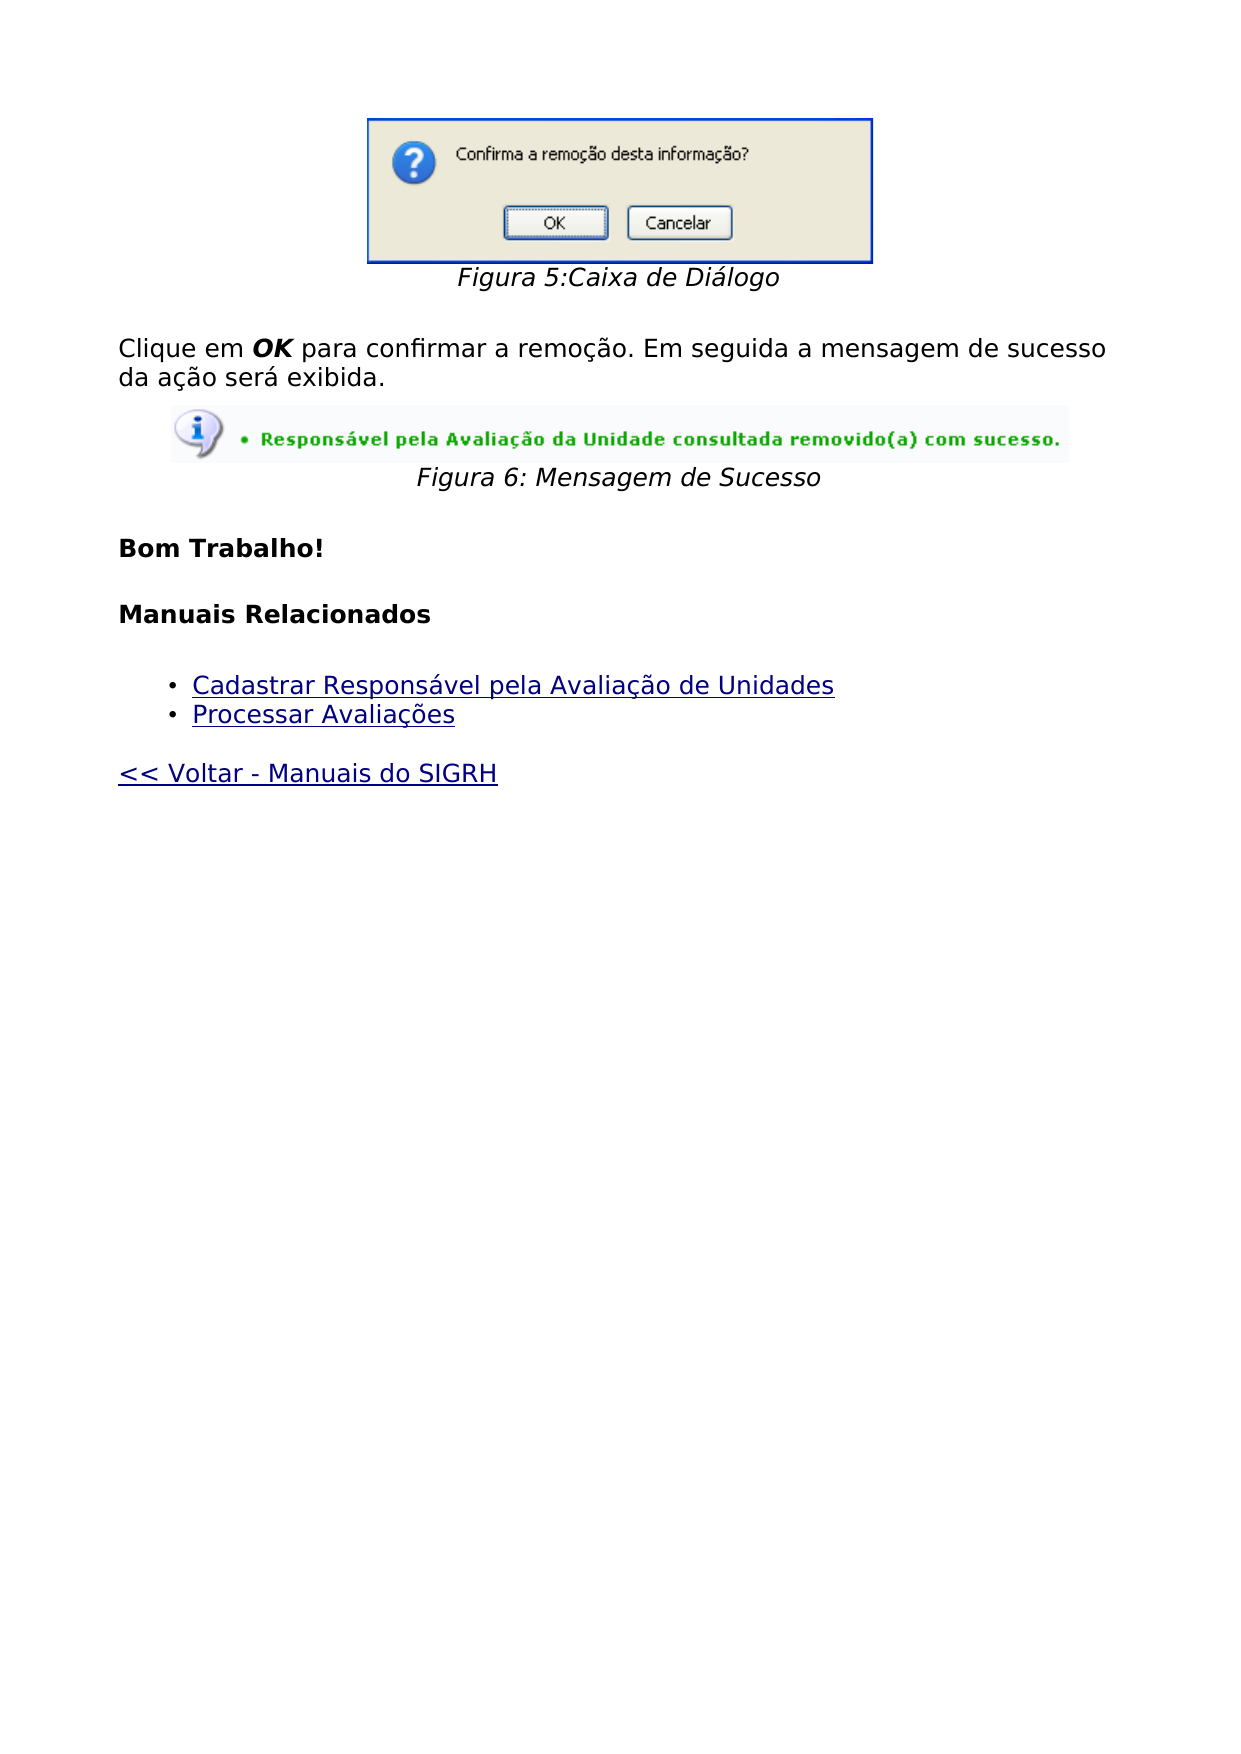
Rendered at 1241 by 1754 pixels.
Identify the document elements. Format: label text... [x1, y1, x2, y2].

text << Voltar - Manuais do SIGRH [118, 759, 1122, 788]
text Figura 6: Mensagem de Sucesso [171, 463, 1069, 492]
text Bom Trabalho! [118, 534, 1122, 563]
subtitle Manuais Relacionados [118, 600, 1122, 629]
text Figura 5:Caixa de Diálogo [367, 264, 873, 293]
picture [367, 118, 874, 264]
list Processar Avaliações [177, 701, 1122, 730]
list Cadastrar Responsável pela Avaliação de Unidades [177, 672, 1122, 701]
picture [171, 405, 1070, 463]
text Clique em OK para confirmar a remoção. Em seguida a mensagem de sucesso da ação será exibida. [118, 334, 1122, 393]
